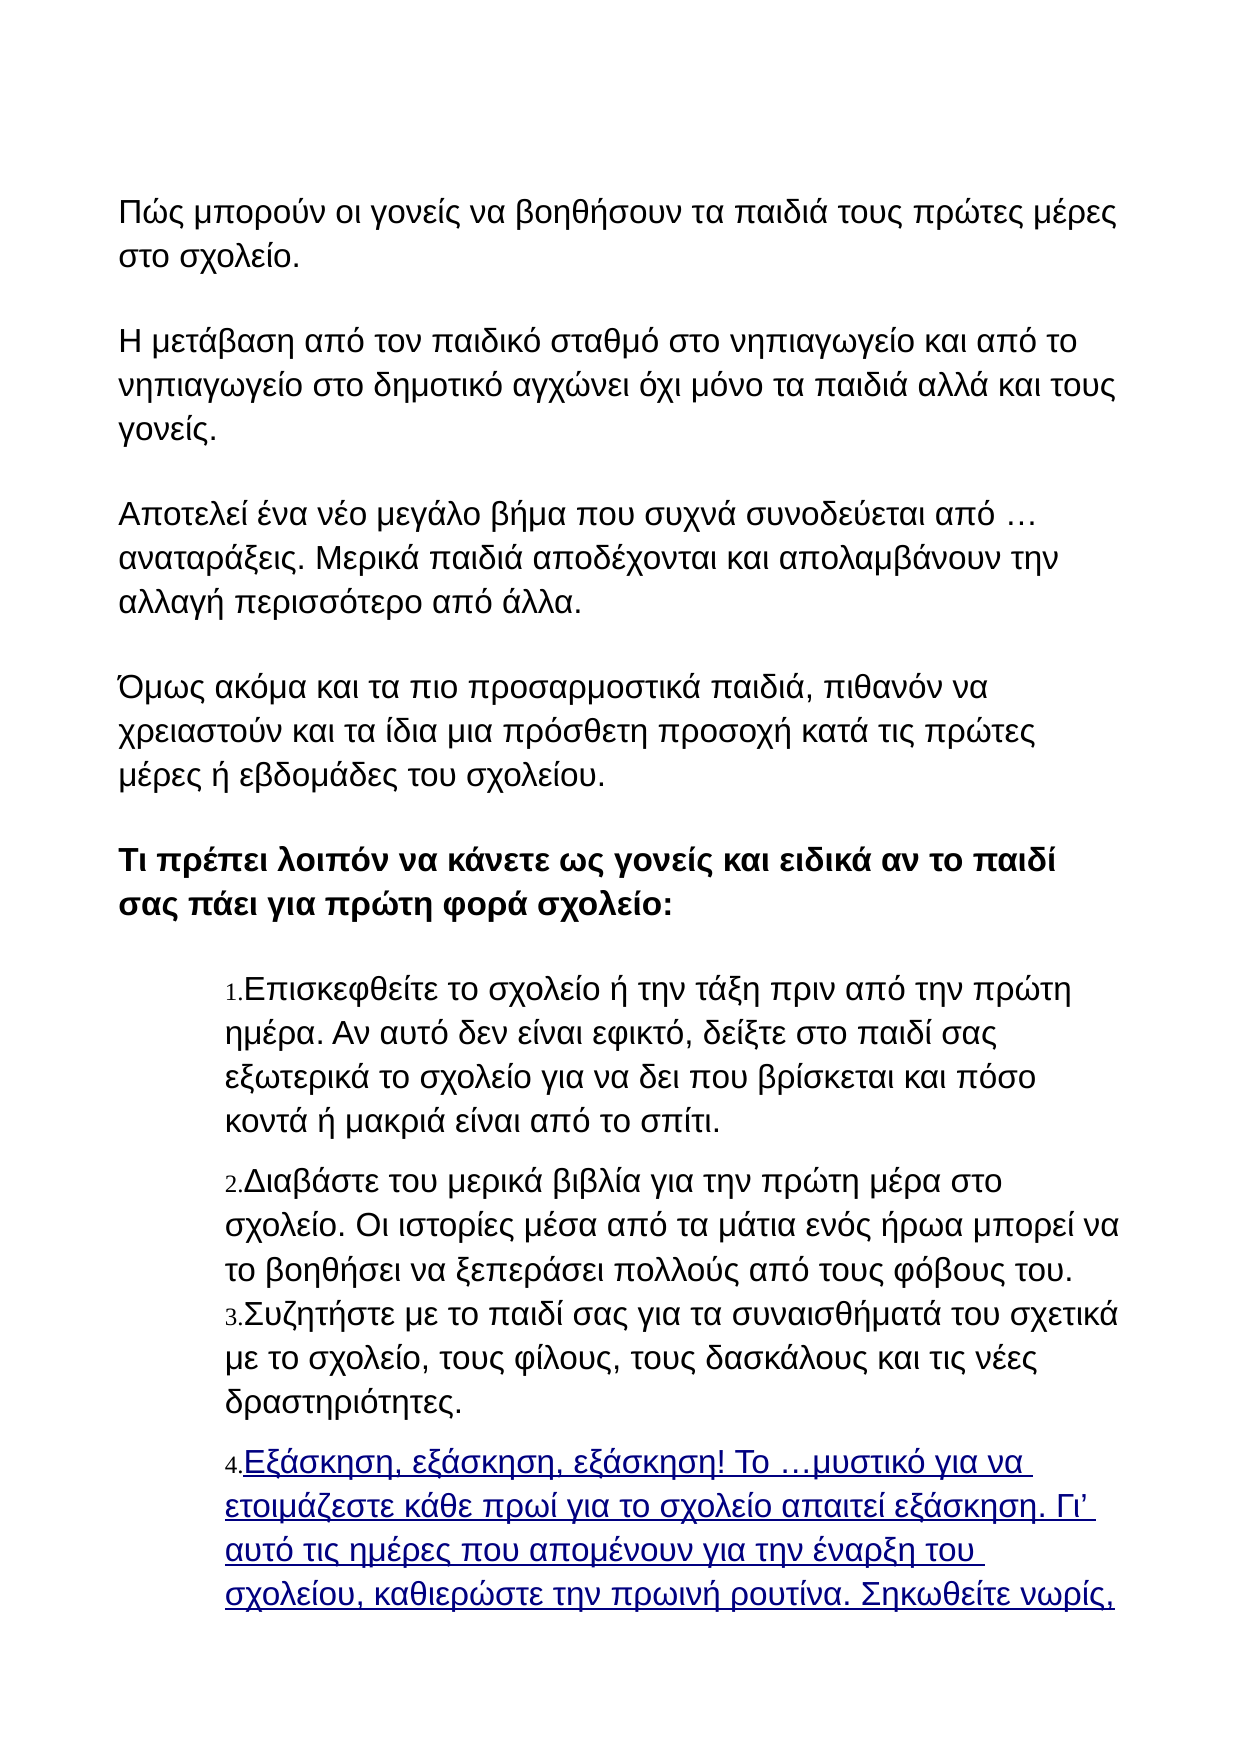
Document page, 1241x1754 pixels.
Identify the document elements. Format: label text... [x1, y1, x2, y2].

text Η μετάβαση από τον παιδικό σταθμό στο νηπιαγωγείο και από το νηπιαγωγείο στο δημοτικό αγχώνει όχι μόνο τα παιδιά αλλά και τους γονείς. [118, 321, 1122, 447]
list Εξάσκηση, εξάσκηση, εξάσκηση! Το …μυστικό για να ετοιμάζεστε κάθε πρωί για το σχολείο απαιτεί εξάσκηση. Γι’ αυτό τις ημέρες που απομένουν για την έναρξη του σχολείου, καθιερώστε την πρωινή ρουτίνα. Σηκωθείτε νωρίς, [151, 1442, 1122, 1613]
text Πώς μπορούν οι γονείς να βοηθήσουν τα παιδιά τους πρώτες μέρες στο σχολείο. [118, 192, 1122, 274]
text Αποτελεί ένα νέο μεγάλο βήμα που συχνά συνοδεύεται από …αναταράξεις. Μερικά παιδιά αποδέχονται και απολαμβάνουν την αλλαγή περισσότερο από άλλα. [118, 494, 1122, 621]
list Επισκεφθείτε το σχολείο ή την τάξη πριν από την πρώτη ημέρα. Αν αυτό δεν είναι εφικτό, δείξτε στο παιδί σας εξωτερικά το σχολείο για να δει που βρίσκεται και πόσο κοντά ή μακριά είναι από το σπίτι. [151, 969, 1122, 1140]
text Τι πρέπει λοιπόν να κάνετε ως γονείς και ειδικά αν το παιδί σας πάει για πρώτη φορά σχολείο: [118, 840, 1122, 923]
list Συζητήστε με το παιδί σας για τα συναισθήματά του σχετικά με το σχολείο, τους φίλους, τους δασκάλους και τις νέες δραστηριότητες. [151, 1294, 1122, 1421]
list Διαβάστε του μερικά βιβλία για την πρώτη μέρα στο σχολείο. Οι ιστορίες μέσα από τα μάτια ενός ήρωα μπορεί να το βοηθήσει να ξεπεράσει πολλούς από τους φόβους του. [151, 1161, 1122, 1288]
text Όμως ακόμα και τα πιο προσαρμοστικά παιδιά, πιθανόν να χρειαστούν και τα ίδια μια πρόσθετη προσοχή κατά τις πρώτες μέρες ή εβδομάδες του σχολείου. [118, 667, 1122, 794]
